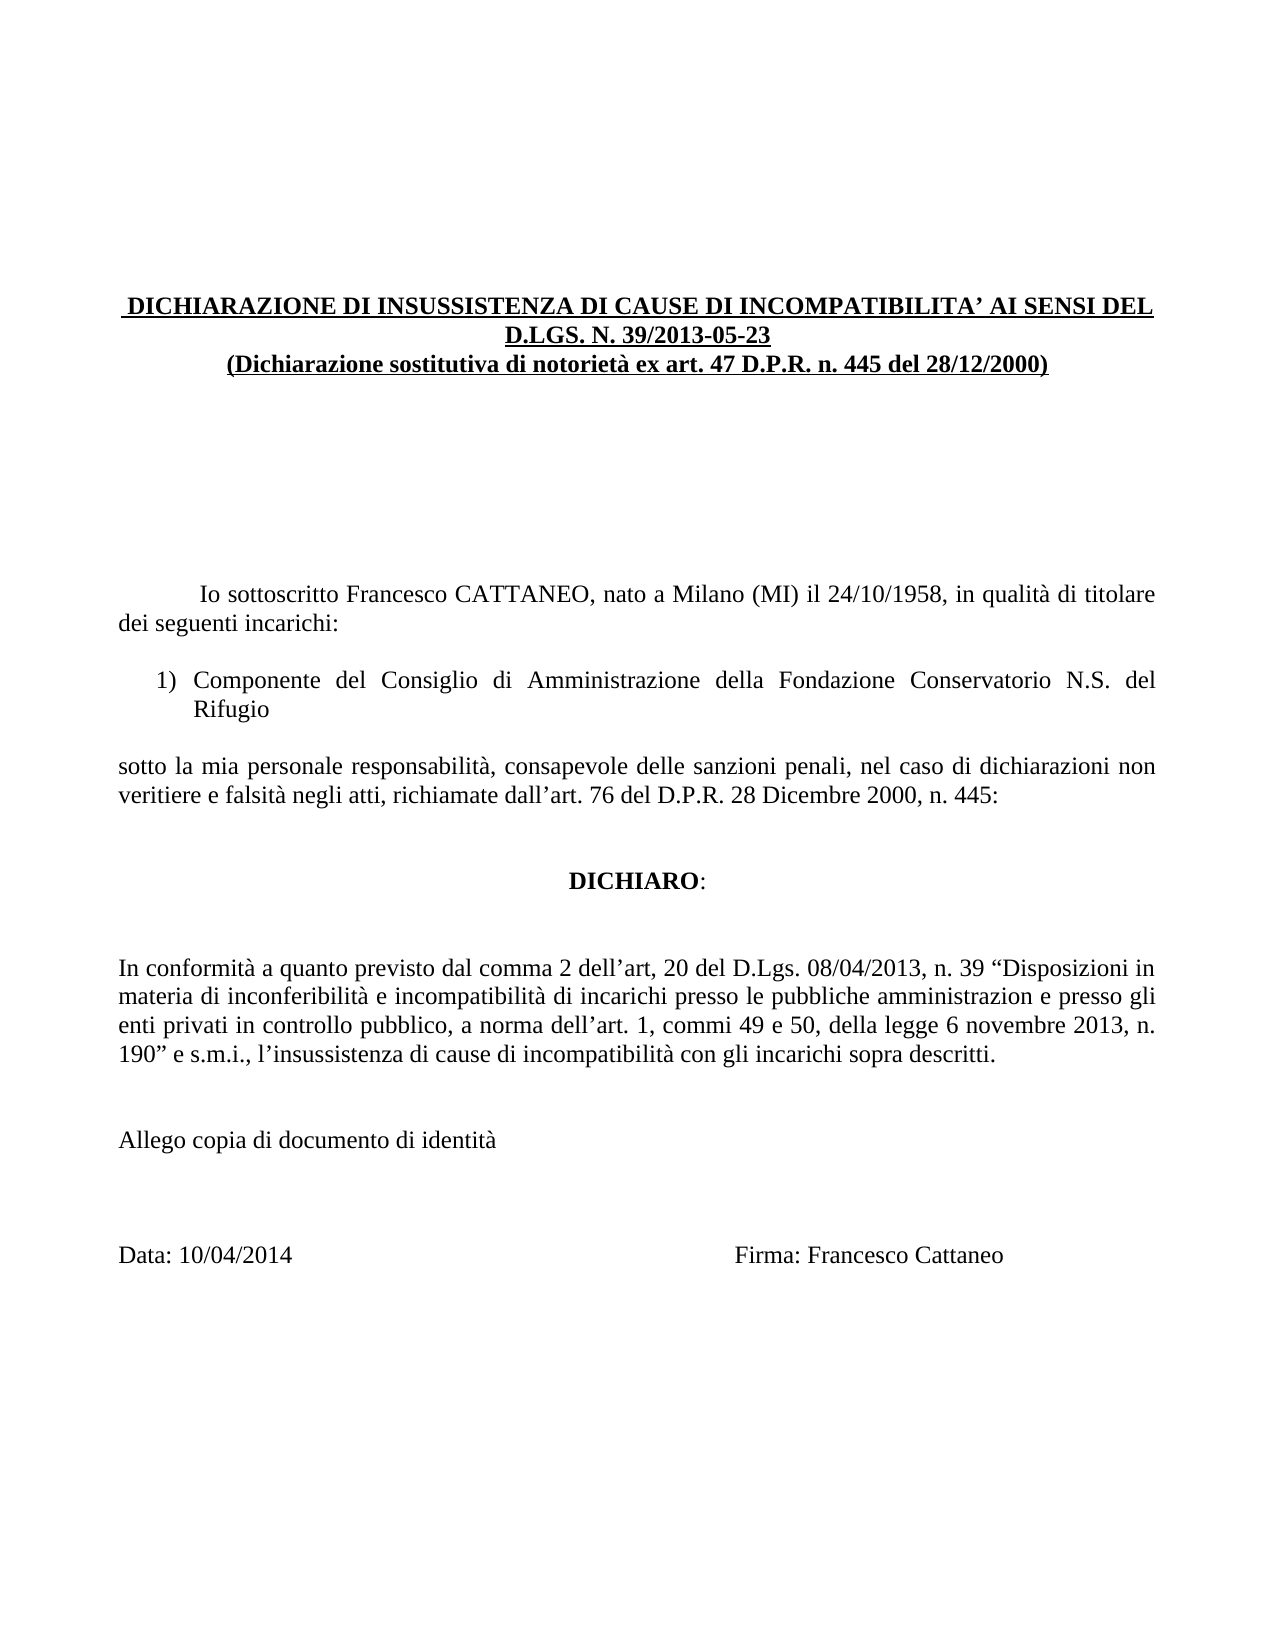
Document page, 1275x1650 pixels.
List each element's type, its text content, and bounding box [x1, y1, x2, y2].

text DICHIARAZIONE DI INSUSSISTENZA DI CAUSE DI INCOMPATIBILITA’ AI SENSI DEL D.LGS. N. 39/2013-05-23 [118, 291, 1157, 349]
text (Dichiarazione sostitutiva di notorietà ex art. 47 D.P.R. n. 445 del 28/12/2000) [118, 349, 1157, 378]
list Componente del Consiglio di Amministrazione della Fondazione Conservatorio N.S. del Rifugio [156, 665, 1157, 723]
text DICHIARO: [118, 866, 1157, 895]
text Data: 10/04/2014 Firma: Francesco Cattaneo [118, 1240, 1157, 1269]
text In conformità a quanto previsto dal comma 2 dell’art, 20 del D.Lgs. 08/04/2013, n. 39 “Disposizioni in materia di inconferibilità e incompatibilità di incarichi presso le pubbliche amministrazion e presso gli enti privati in controllo pubblico, a norma dell’art. 1, commi 49 e 50, della legge 6 novembre 2013, n. 190” e s.m.i., l’insussistenza di cause di incompatibilità con gli incarichi sopra descritti. [118, 953, 1157, 1068]
text Io sottoscritto Francesco CATTANEO, nato a Milano (MI) il 24/10/1958, in qualità di titolare dei seguenti incarichi: [118, 579, 1157, 636]
text sotto la mia personale responsabilità, consapevole delle sanzioni penali, nel caso di dichiarazioni non veritiere e falsità negli atti, richiamate dall’art. 76 del D.P.R. 28 Dicembre 2000, n. 445: [118, 751, 1157, 809]
text Allego copia di documento di identità [118, 1125, 1157, 1154]
